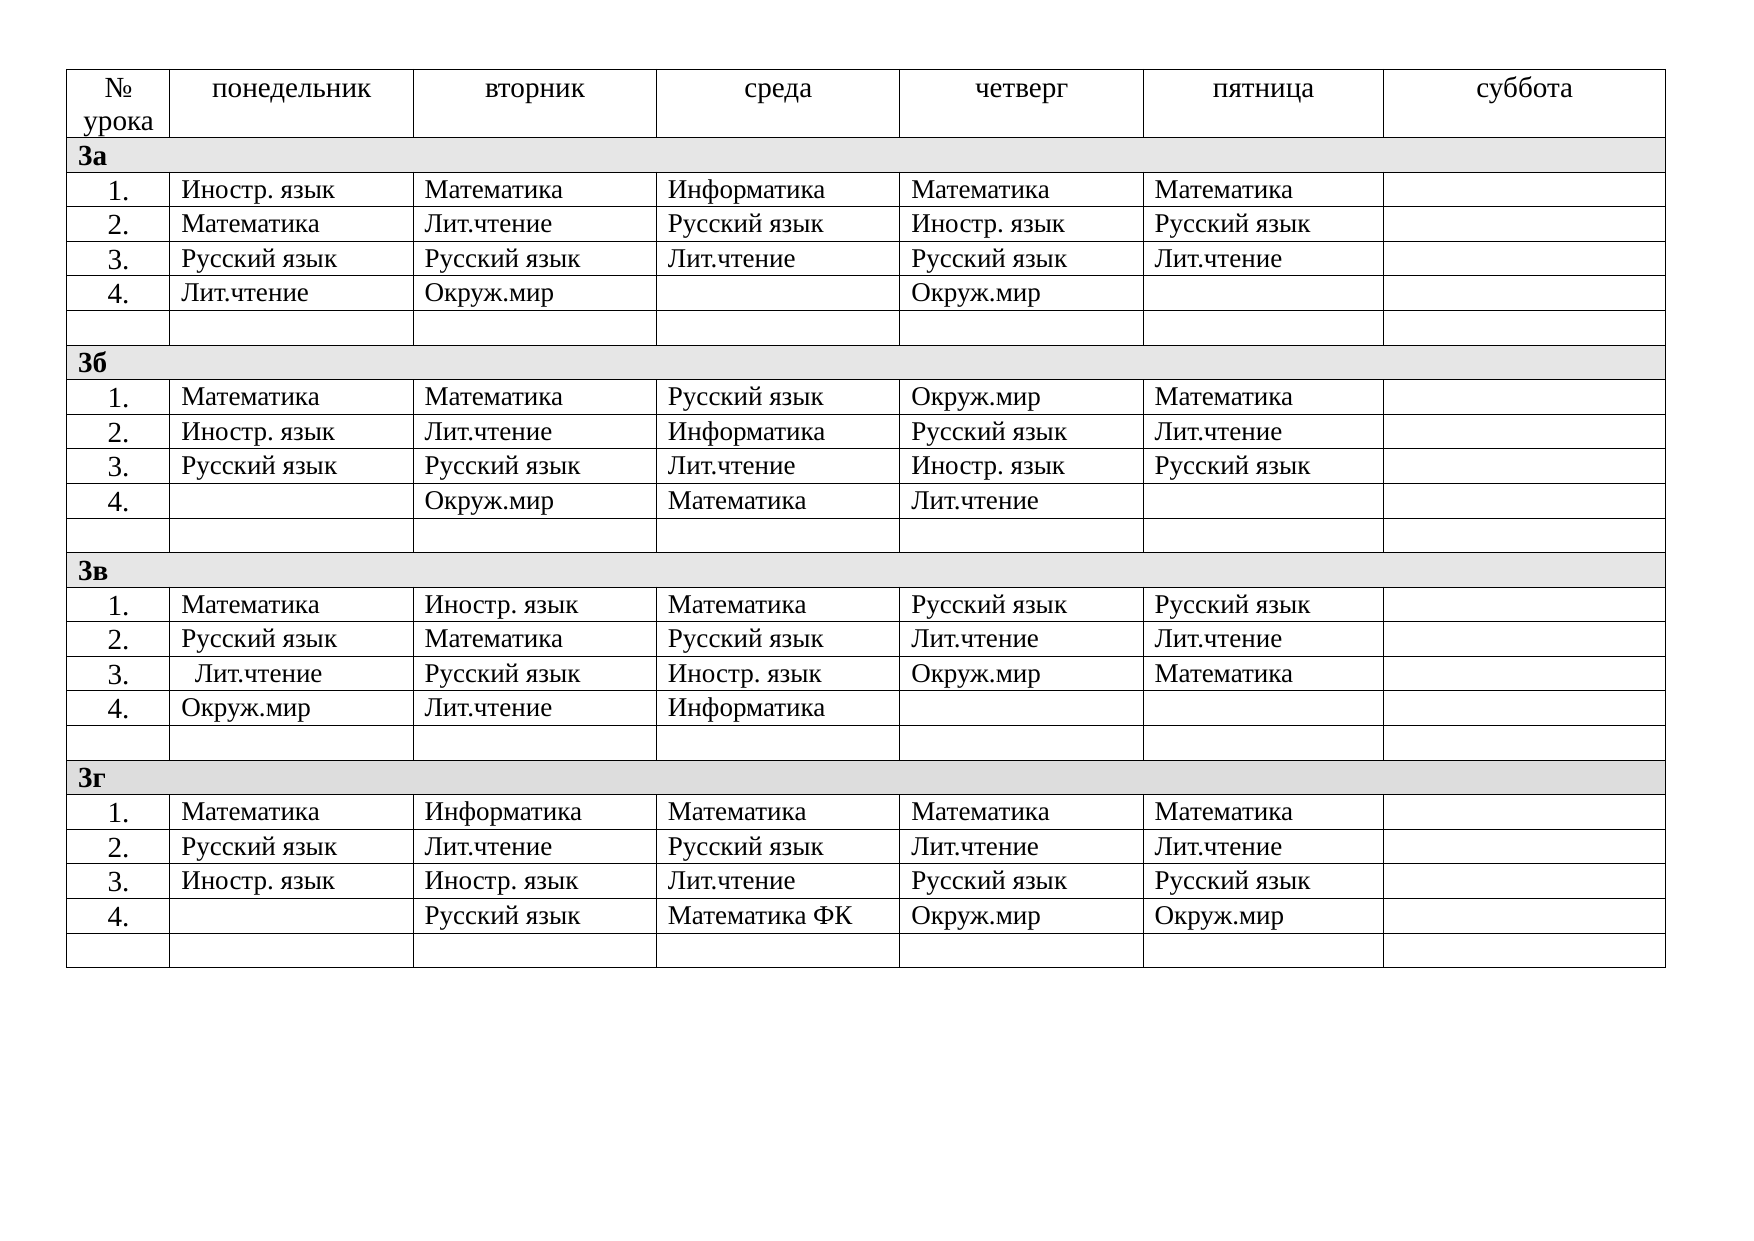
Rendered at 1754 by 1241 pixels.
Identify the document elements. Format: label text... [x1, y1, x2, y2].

table_cell Окруж.мир [414, 484, 656, 517]
table_cell Русский язык [1144, 207, 1383, 241]
table_cell Русский язык [657, 207, 899, 241]
table_cell Окруж.мир [900, 899, 1143, 932]
table_cell Математика [170, 380, 413, 414]
table_cell Лит.чтение [170, 657, 413, 690]
table_cell Русский язык [170, 830, 413, 863]
table_cell Математика [414, 380, 656, 414]
table_cell [1384, 242, 1665, 275]
table_cell [1384, 622, 1665, 656]
table_cell Русский язык [414, 899, 656, 932]
table_cell [1144, 311, 1383, 344]
table_cell [67, 311, 169, 344]
table_cell [67, 726, 169, 759]
table_cell Информатика [657, 415, 899, 448]
table_cell [414, 726, 656, 759]
table_cell Иностр. язык [900, 449, 1143, 483]
table_cell [657, 519, 899, 552]
table_cell Математика [1144, 380, 1383, 414]
table_cell Математика [657, 795, 899, 829]
table_cell Математика [170, 588, 413, 621]
table_cell Иностр. язык [414, 864, 656, 898]
table_cell Лит.чтение [657, 864, 899, 898]
table_cell Окруж.мир [1144, 899, 1383, 932]
table_cell [170, 899, 413, 932]
table_header суббота [1384, 70, 1665, 137]
table_cell 3. [67, 864, 169, 898]
table_cell Русский язык [657, 380, 899, 414]
table_cell 1. [67, 795, 169, 829]
table_cell [1384, 173, 1665, 206]
table_cell Иностр. язык [657, 657, 899, 690]
table_cell [1144, 484, 1383, 517]
table_cell [67, 934, 169, 967]
table_cell Математика [170, 795, 413, 829]
table_cell Русский язык [414, 449, 656, 483]
table_cell [1384, 276, 1665, 310]
table_cell Русский язык [657, 622, 899, 656]
table_cell Математика [900, 795, 1143, 829]
table_cell [1384, 899, 1665, 932]
table_cell 4. [67, 691, 169, 725]
table_cell [1384, 657, 1665, 690]
table_cell Русский язык [1144, 864, 1383, 898]
table_cell [1384, 795, 1665, 829]
table_cell Математика [657, 588, 899, 621]
table_cell 3а [67, 138, 1665, 172]
table_cell Лит.чтение [900, 622, 1143, 656]
table_cell 4. [67, 484, 169, 517]
table_cell 3. [67, 657, 169, 690]
table_cell [900, 311, 1143, 344]
table_cell [1144, 276, 1383, 310]
table_cell Лит.чтение [414, 691, 656, 725]
table_cell [1384, 311, 1665, 344]
table_cell [170, 934, 413, 967]
table_header среда [657, 70, 899, 137]
table_cell [1384, 830, 1665, 863]
table_cell [1384, 934, 1665, 967]
table_cell [414, 311, 656, 344]
table_cell Окруж.мир [170, 691, 413, 725]
table_cell 2. [67, 622, 169, 656]
table_cell [657, 276, 899, 310]
table_cell [170, 726, 413, 759]
table_cell Математика [414, 173, 656, 206]
table_cell 1. [67, 173, 169, 206]
table_cell [1384, 726, 1665, 759]
table_cell Математика [900, 173, 1143, 206]
table_cell Лит.чтение [900, 830, 1143, 863]
table_cell [1384, 380, 1665, 414]
table_cell Окруж.мир [900, 276, 1143, 310]
table_header вторник [414, 70, 656, 137]
table_cell Математика [1144, 173, 1383, 206]
table_cell [900, 726, 1143, 759]
table_cell Русский язык [1144, 449, 1383, 483]
table_cell 4. [67, 899, 169, 932]
table_cell Русский язык [900, 415, 1143, 448]
table_cell Математика [1144, 795, 1383, 829]
table_cell Информатика [657, 173, 899, 206]
table_cell [414, 519, 656, 552]
table_cell Иностр. язык [414, 588, 656, 621]
table_cell Лит.чтение [657, 449, 899, 483]
table_cell Русский язык [657, 830, 899, 863]
table_cell Русский язык [170, 622, 413, 656]
table_cell [170, 484, 413, 517]
table_cell Русский язык [170, 449, 413, 483]
table_header № урока [67, 70, 169, 137]
table_cell 3. [67, 242, 169, 275]
table_header пятница [1144, 70, 1383, 137]
table_cell [1384, 415, 1665, 448]
table_cell 3в [67, 553, 1665, 587]
table_cell [657, 311, 899, 344]
table_cell 2. [67, 415, 169, 448]
table_cell Окруж.мир [414, 276, 656, 310]
table_cell 1. [67, 588, 169, 621]
table_header четверг [900, 70, 1143, 137]
table_cell 2. [67, 830, 169, 863]
table_cell Русский язык [900, 864, 1143, 898]
table_cell Математика [170, 207, 413, 241]
table_cell Информатика [657, 691, 899, 725]
table_cell Лит.чтение [414, 415, 656, 448]
table_cell [1144, 934, 1383, 967]
table_cell Лит.чтение [657, 242, 899, 275]
table_cell Иностр. язык [170, 864, 413, 898]
table_cell Лит.чтение [1144, 622, 1383, 656]
table_cell [1384, 484, 1665, 517]
table_cell [1144, 519, 1383, 552]
table_cell Информатика [414, 795, 656, 829]
table_cell 4. [67, 276, 169, 310]
table_cell [1384, 207, 1665, 241]
table_cell Лит.чтение [900, 484, 1143, 517]
table_cell Русский язык [170, 242, 413, 275]
table_cell [414, 934, 656, 967]
table_cell Математика [1144, 657, 1383, 690]
table_cell Лит.чтение [1144, 242, 1383, 275]
table_cell 3г [67, 761, 1665, 794]
table_cell Иностр. язык [900, 207, 1143, 241]
table_cell 3. [67, 449, 169, 483]
table_cell [1384, 864, 1665, 898]
table_cell Лит.чтение [170, 276, 413, 310]
table_cell Русский язык [1144, 588, 1383, 621]
table_cell [900, 519, 1143, 552]
table_cell Русский язык [414, 657, 656, 690]
table_cell Русский язык [900, 588, 1143, 621]
table_cell [900, 691, 1143, 725]
table_cell 1. [67, 380, 169, 414]
table_cell Русский язык [900, 242, 1143, 275]
table_cell 2. [67, 207, 169, 241]
table_cell Лит.чтение [414, 830, 656, 863]
table_cell [1384, 519, 1665, 552]
table_header понедельник [170, 70, 413, 137]
table_cell Иностр. язык [170, 415, 413, 448]
table_cell [170, 311, 413, 344]
table_cell [1144, 691, 1383, 725]
table_cell 3б [67, 346, 1665, 379]
table_cell [657, 726, 899, 759]
table_cell Окруж.мир [900, 657, 1143, 690]
table_cell [900, 934, 1143, 967]
table_cell Окруж.мир [900, 380, 1143, 414]
table_cell Русский язык [414, 242, 656, 275]
table_cell Математика ФК [657, 899, 899, 932]
table_cell [67, 519, 169, 552]
table_cell [657, 934, 899, 967]
table_cell [1384, 449, 1665, 483]
table_cell [1384, 588, 1665, 621]
table_cell Математика [657, 484, 899, 517]
table_cell [170, 519, 413, 552]
table_cell Математика [414, 622, 656, 656]
table_cell Иностр. язык [170, 173, 413, 206]
table_cell [1144, 726, 1383, 759]
table_cell Лит.чтение [1144, 830, 1383, 863]
table_cell Лит.чтение [1144, 415, 1383, 448]
table_cell [1384, 691, 1665, 725]
table_cell Лит.чтение [414, 207, 656, 241]
